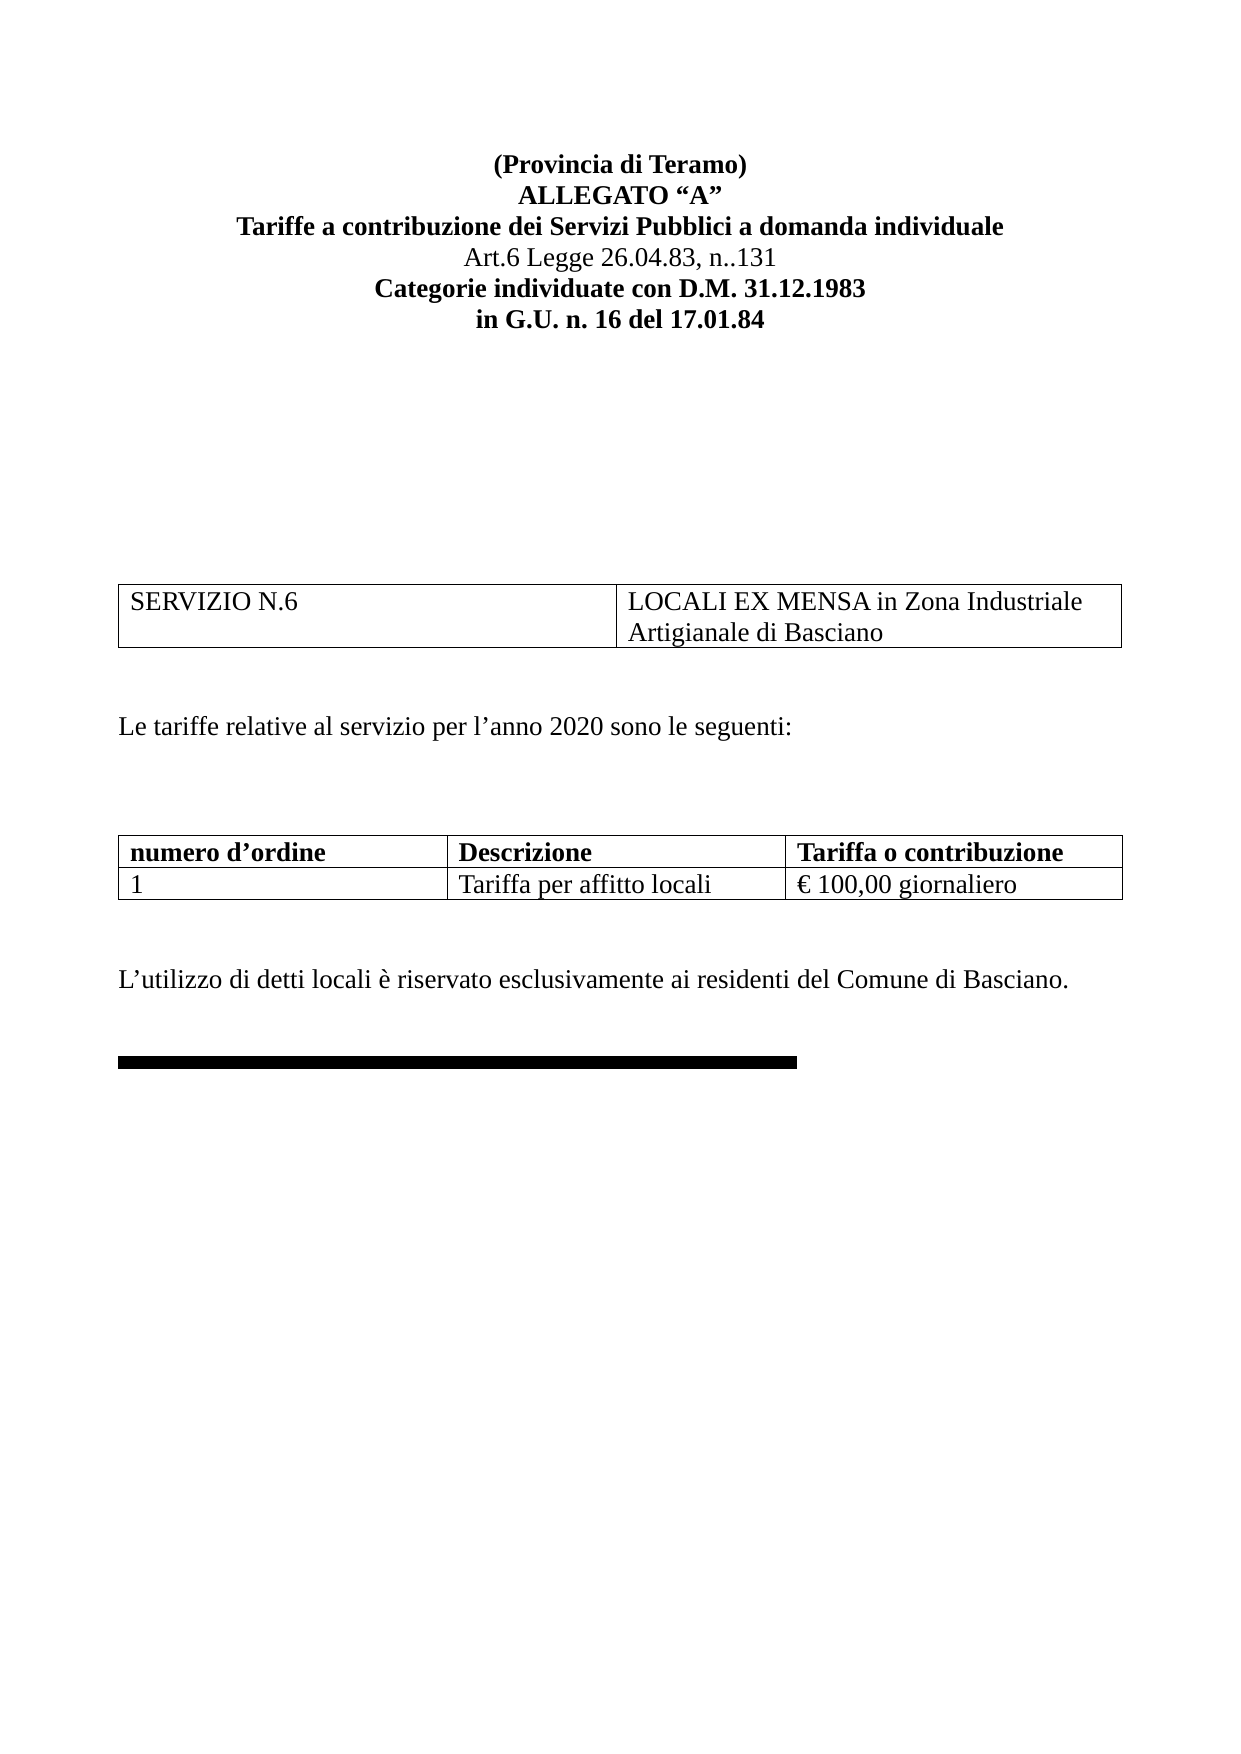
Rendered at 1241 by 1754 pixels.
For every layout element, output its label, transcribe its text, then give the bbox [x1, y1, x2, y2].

text (Provincia di Teramo) ALLEGATO “A” Tariffe a contribuzione dei Servizi Pubblici a domanda individuale Art.6 Legge 26.04.83, n..131 Categorie individuate con D.M. 31.12.1983 in G.U. n. 16 del 17.01.84 [118, 148, 1122, 334]
text L’utilizzo di detti locali è riservato esclusivamente ai residenti del Comune di Basciano. [118, 963, 1122, 994]
table_header Descrizione [448, 836, 785, 867]
text Le tariffe relative al servizio per l’anno 2020 sono le seguenti: [118, 710, 1122, 742]
table_header SERVIZIO N.6 [119, 585, 616, 647]
table_header LOCALI EX MENSA in Zona Industriale Artigianale di Basciano [617, 585, 1121, 647]
table_cell € 100,00 giornaliero [786, 868, 1122, 899]
table_cell Tariffa per affitto locali [448, 868, 785, 899]
table_header numero d’ordine [119, 836, 447, 867]
table_header Tariffa o contribuzione [786, 836, 1122, 867]
table_cell 1 [119, 868, 447, 899]
